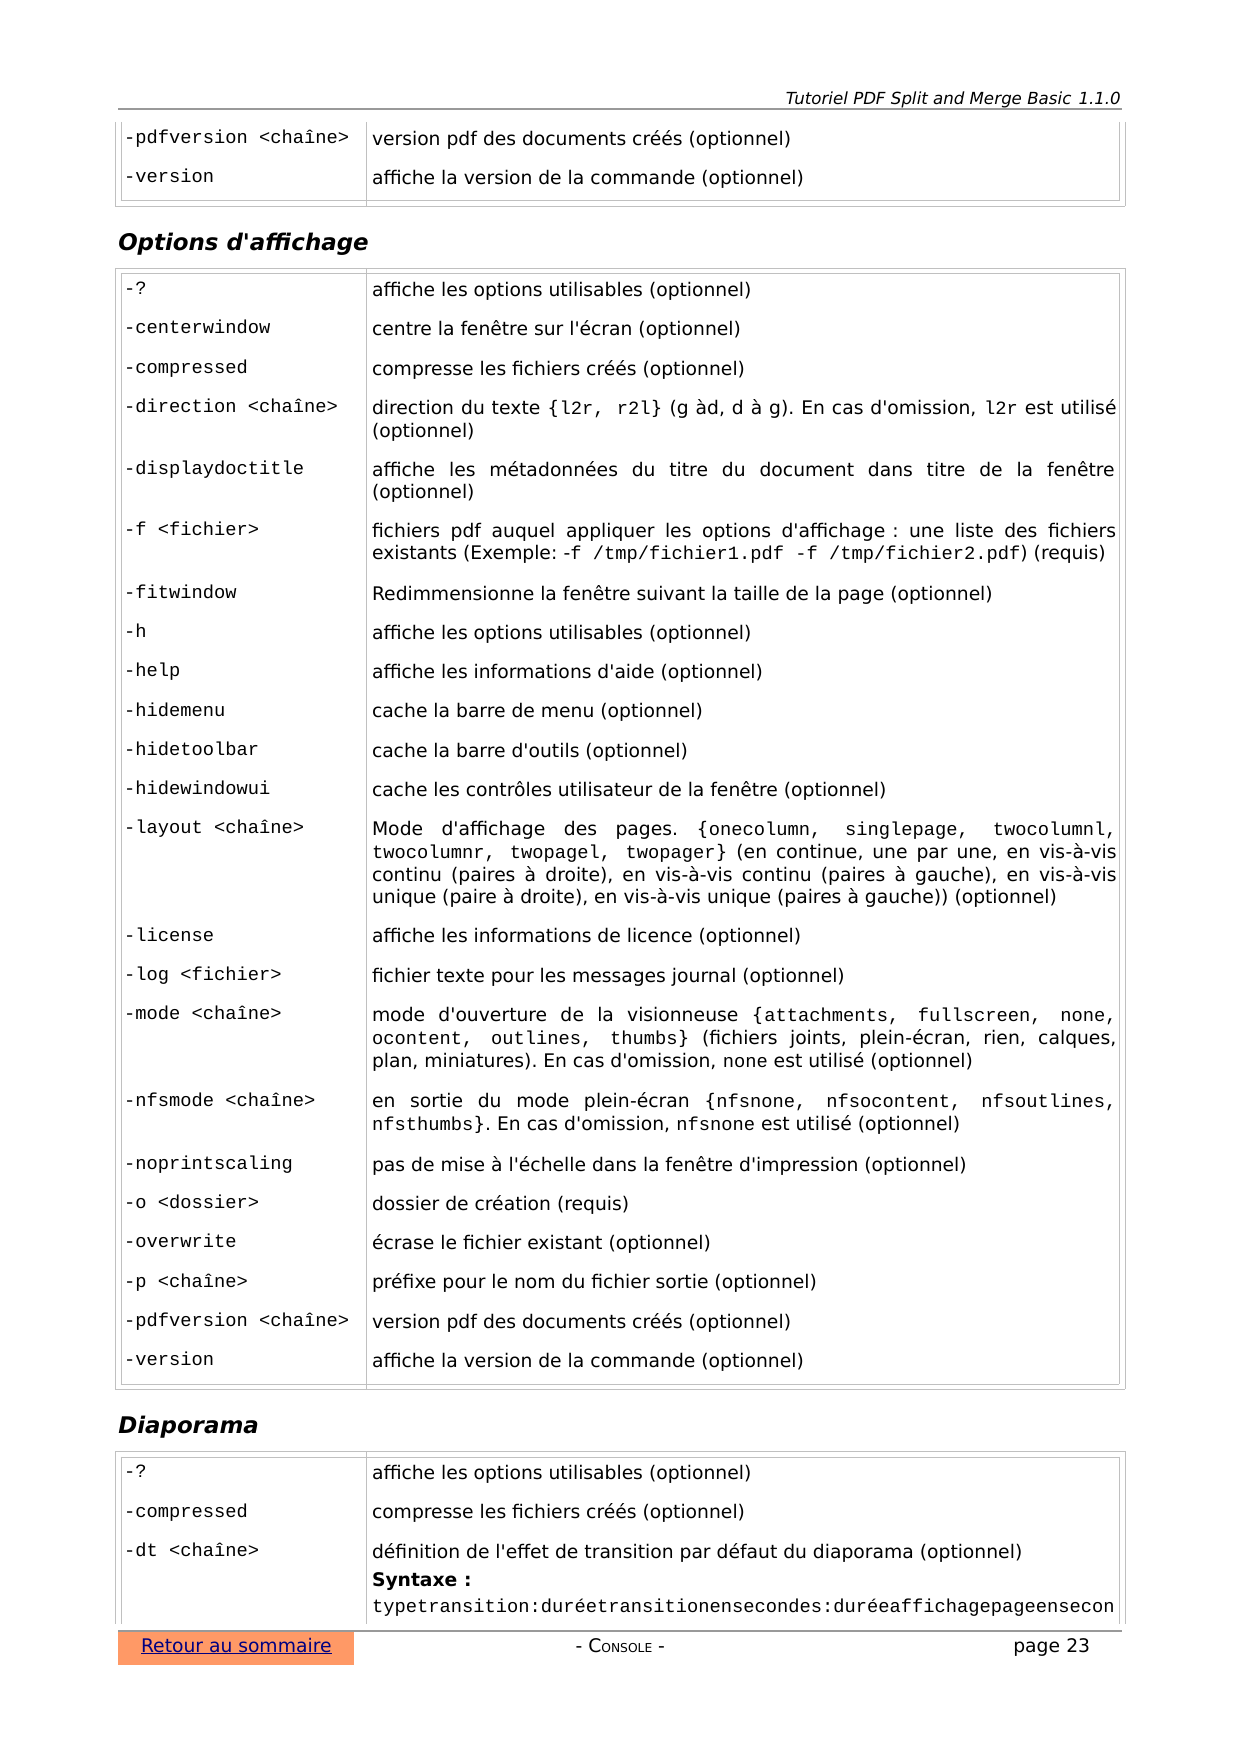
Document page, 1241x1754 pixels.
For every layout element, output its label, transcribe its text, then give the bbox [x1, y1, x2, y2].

table_cell mode d'ouverture de la visionneuse {attachments, fullscreen, none, ocontent, outlines, thumbs} (fichiers joints, plein‑écran, rien, calques, plan, miniatures). En cas d'omission, none est utilisé (optionnel) [367, 998, 1119, 1084]
table_cell -nfsmode <chaîne> [122, 1085, 366, 1148]
table_cell définition de l'effet de transition par défaut du diaporama (optionnel) Syntaxe : typetransition:duréetransitionensecondes:duréeaffichagepageensecon [367, 1535, 1119, 1623]
table_header -? [118, 269, 366, 312]
table_cell pas de mise à l'échelle dans la fenêtre d'impression (optionnel) [367, 1148, 1119, 1187]
table_cell Redimmensionne la fenêtre suivant la taille de la page (optionnel) [367, 577, 1119, 616]
table_cell -version [122, 161, 366, 200]
table_cell préfixe pour le nom du fichier sortie (optionnel) [367, 1266, 1119, 1305]
table_cell affiche les informations de licence (optionnel) [367, 920, 1119, 959]
table_cell -hidetoolbar [122, 734, 366, 773]
table_cell Mode d'affichage des pages. {onecolumn, singlepage, twocolumnl, twocolumnr, twopagel, twopager} (en continue, une par une, en vis‑à‑vis continu (paires à droite), en vis‑à‑vis continu (paires à gauche), en vis‑à‑vis unique (paire à droite), en vis‑à‑vis unique (paires à gauche)) (optionnel) [367, 813, 1119, 919]
table_cell dossier de création (requis) [367, 1187, 1119, 1227]
table_cell -layout <chaîne> [122, 813, 366, 919]
table_cell -license [122, 920, 366, 959]
table_cell -mode <chaîne> [122, 998, 366, 1084]
table_cell -help [122, 655, 366, 694]
table_cell -noprintscaling [122, 1148, 366, 1187]
table_cell -version [122, 1344, 366, 1384]
table_cell -f <fichier> [122, 515, 366, 577]
table_cell affiche la version de la commande (optionnel) [367, 161, 1119, 200]
table_cell en sortie du mode plein‑écran {nfsnone, nfsocontent, nfsoutlines, nfsthumbs}. En cas d'omission, nfsnone est utilisé (optionnel) [367, 1085, 1119, 1148]
table_cell cache la barre d'outils (optionnel) [367, 734, 1119, 773]
table_cell affiche la version de la commande (optionnel) [367, 1344, 1119, 1384]
table_cell -fitwindow [122, 577, 366, 616]
table_cell compresse les fichiers créés (optionnel) [367, 352, 1119, 391]
table_cell -compressed [122, 352, 366, 391]
table_cell -o <dossier> [122, 1187, 366, 1227]
subtitle Options d'affichage [118, 229, 1122, 256]
subtitle Diaporama [118, 1413, 1122, 1439]
table_header -? [118, 1452, 366, 1496]
table_cell -displaydoctitle [122, 453, 366, 514]
table_cell -centerwindow [122, 313, 366, 352]
table_cell -pdfversion <chaîne> [122, 1305, 366, 1344]
table_cell fichier texte pour les messages journal (optionnel) [367, 959, 1119, 998]
table_cell -dt <chaîne> [122, 1535, 366, 1623]
table_cell -h [122, 616, 366, 655]
table_cell cache les contrôles utilisateur de la fenêtre (optionnel) [367, 773, 1119, 812]
table_cell -hidemenu [122, 695, 366, 734]
table_cell version pdf des documents créés (optionnel) [367, 122, 1119, 161]
table_cell -hidewindowui [122, 773, 366, 812]
table_cell écrase le fichier existant (optionnel) [367, 1227, 1119, 1266]
table_cell centre la fenêtre sur l'écran (optionnel) [367, 313, 1119, 352]
table_cell affiche les options utilisables (optionnel) [367, 616, 1119, 655]
table_cell -direction <chaîne> [122, 391, 366, 453]
table_cell fichiers pdf auquel appliquer les options d'affichage : une liste des fichiers existants (Exemple: ‑f /tmp/fichier1.pdf ‑f /tmp/fichier2.pdf) (requis) [367, 515, 1119, 577]
table_cell version pdf des documents créés (optionnel) [367, 1305, 1119, 1344]
table_cell -compressed [122, 1496, 366, 1535]
table_cell -pdfversion <chaîne> [122, 122, 366, 161]
table_cell compresse les fichiers créés (optionnel) [367, 1496, 1119, 1535]
table_header affiche les options utilisables (optionnel) [367, 269, 1122, 312]
table_cell affiche les informations d'aide (optionnel) [367, 655, 1119, 694]
table_cell -overwrite [122, 1227, 366, 1266]
table_cell affiche les métadonnées du titre du document dans titre de la fenêtre (optionnel) [367, 453, 1119, 514]
table_cell -log <fichier> [122, 959, 366, 998]
table_header affiche les options utilisables (optionnel) [367, 1452, 1122, 1496]
table_cell -p <chaîne> [122, 1266, 366, 1305]
table_cell direction du texte {l2r, r2l} (g àd, d à g). En cas d'omission, l2r est utilisé (optionnel) [367, 391, 1119, 453]
table_cell cache la barre de menu (optionnel) [367, 695, 1119, 734]
